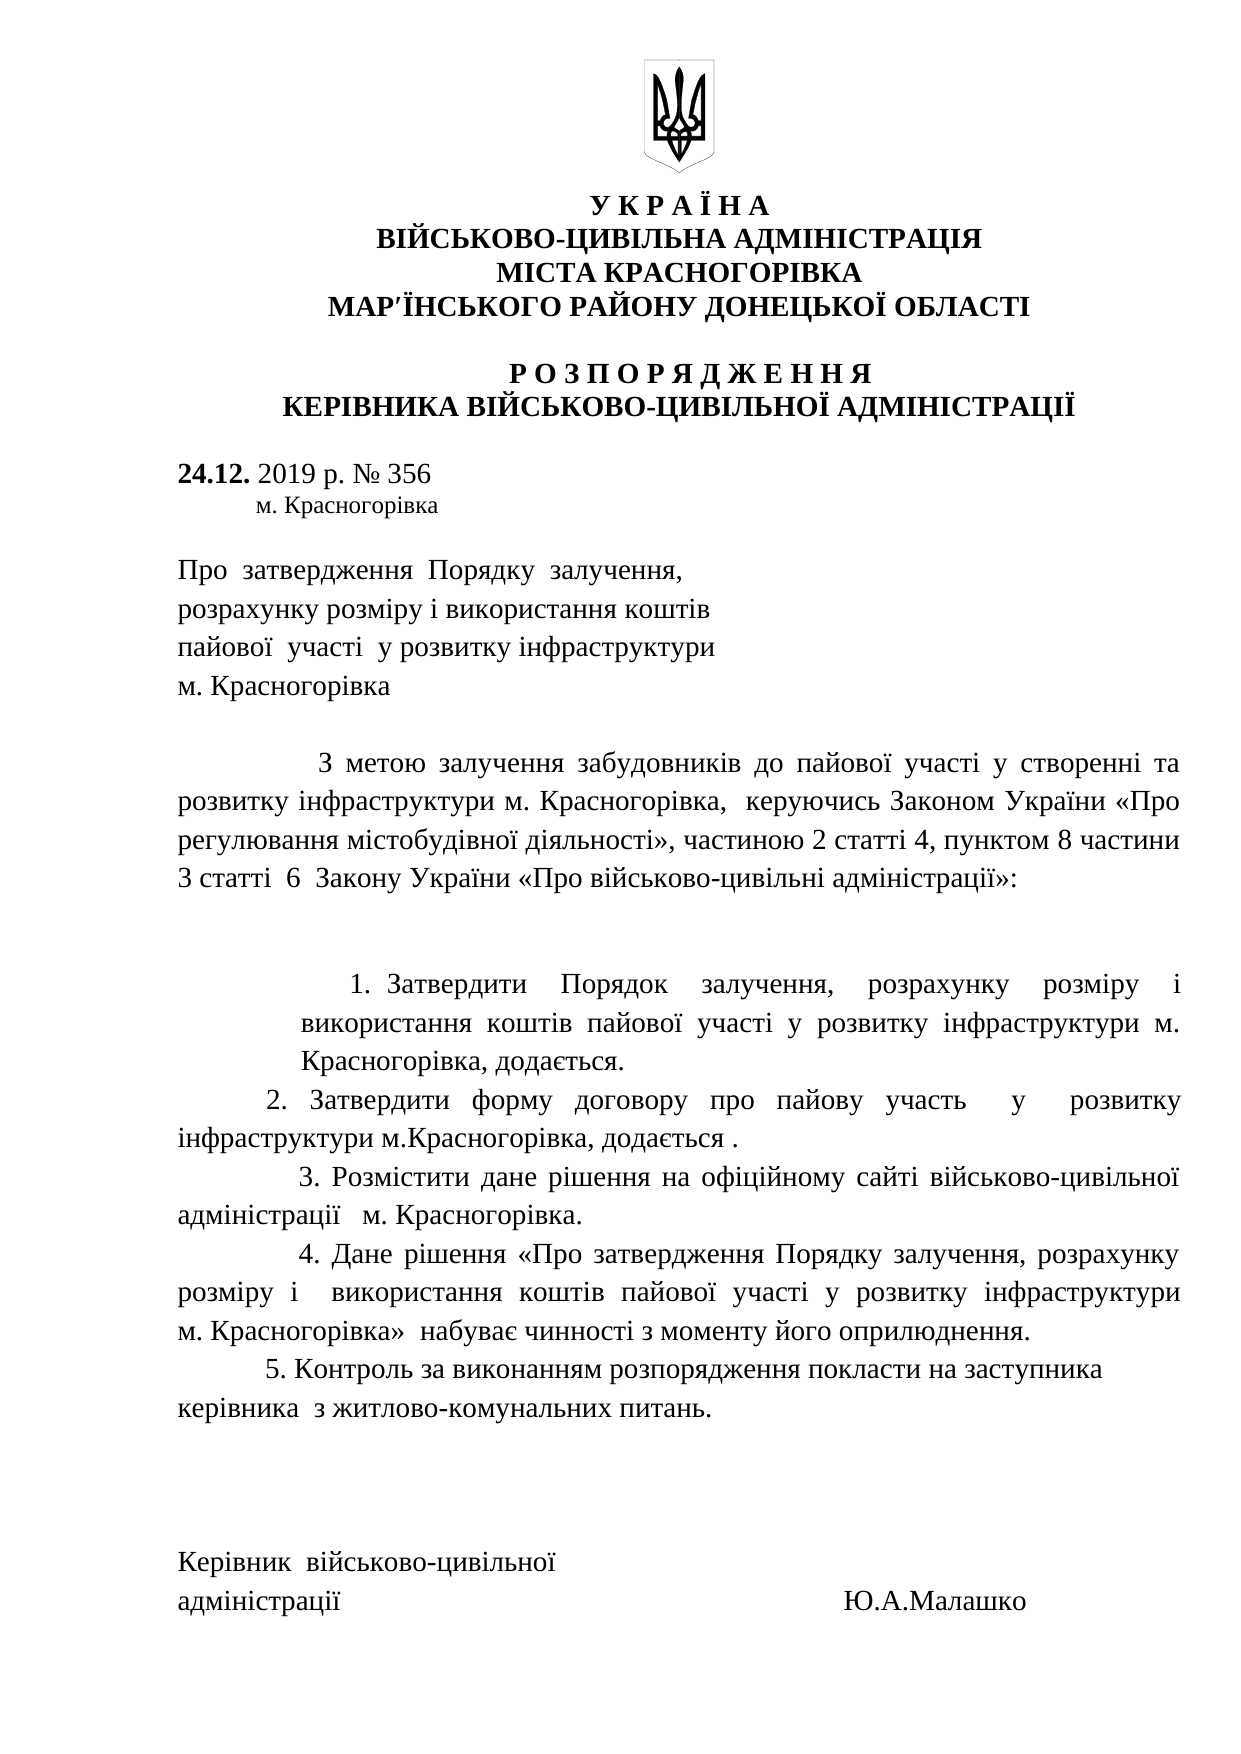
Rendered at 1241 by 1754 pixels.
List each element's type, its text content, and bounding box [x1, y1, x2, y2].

text Про затвердження Порядку залучення, [177, 552, 1181, 586]
text 4. Дане рішення «Про затвердження Порядку залучення, розрахунку розміру і використання коштів пайової участі у розвитку інфраструктури м. Красногорівка» набуває чинності з моменту його оприлюднення. [177, 1236, 1181, 1347]
text Р О З П О Р Я Д Ж Е Н Н Я [177, 356, 1181, 389]
text МІСТА КРАСНОГОРІВКА [177, 255, 1181, 289]
text 3. Розмістити дане рішення на офіційному сайті військово-цивільної адміністрації м. Красногорівка. [177, 1159, 1181, 1231]
text 5. Контроль за виконанням розпорядження покласти на заступника керівника з житлово-комунальних питань. [177, 1352, 1181, 1424]
text м. Красногорівка [177, 668, 1181, 701]
text Керівник військово-цивільної [177, 1544, 1181, 1578]
text адміністрації Ю.А.Малашко [177, 1583, 1181, 1616]
text МАР′ЇНСЬКОГО РАЙОНУ ДОНЕЦЬКОЇ ОБЛАСТІ [177, 289, 1181, 322]
text З метою залучення забудовників до пайової участі у створенні та розвитку інфраструктури м. Красногорівка, керуючись Законом України «Про регулювання містобудівної діяльності», частиною 2 статті 4, пунктом 8 частини 3 статті 6 Закону України «Про військово-цивільні адміністрації»: [177, 745, 1181, 894]
text ВІЙСЬКОВО-ЦИВІЛЬНА АДМІНІСТРАЦІЯ [177, 222, 1181, 255]
text пайової участі у розвитку інфраструктури [177, 629, 1181, 663]
text У К Р А Ї Н А [177, 44, 1181, 222]
text 2. Затвердити форму договору про пайову участь у розвитку інфраструктури м.Красногорівка, додається . [177, 1082, 1181, 1154]
text розрахунку розміру і використання коштів [177, 591, 1181, 624]
list Затвердити Порядок залучення, розрахунку розміру і використання коштів пайової участі у розвитку інфраструктури м. Красногорівка, додається. [263, 966, 1181, 1077]
text 24.12. 2019 р. № 356 [177, 456, 1181, 490]
text м. Красногорівка [177, 490, 517, 519]
text КЕРІВНИКА ВІЙСЬКОВО-ЦИВІЛЬНОЇ АДМІНІСТРАЦІЇ [177, 389, 1181, 423]
